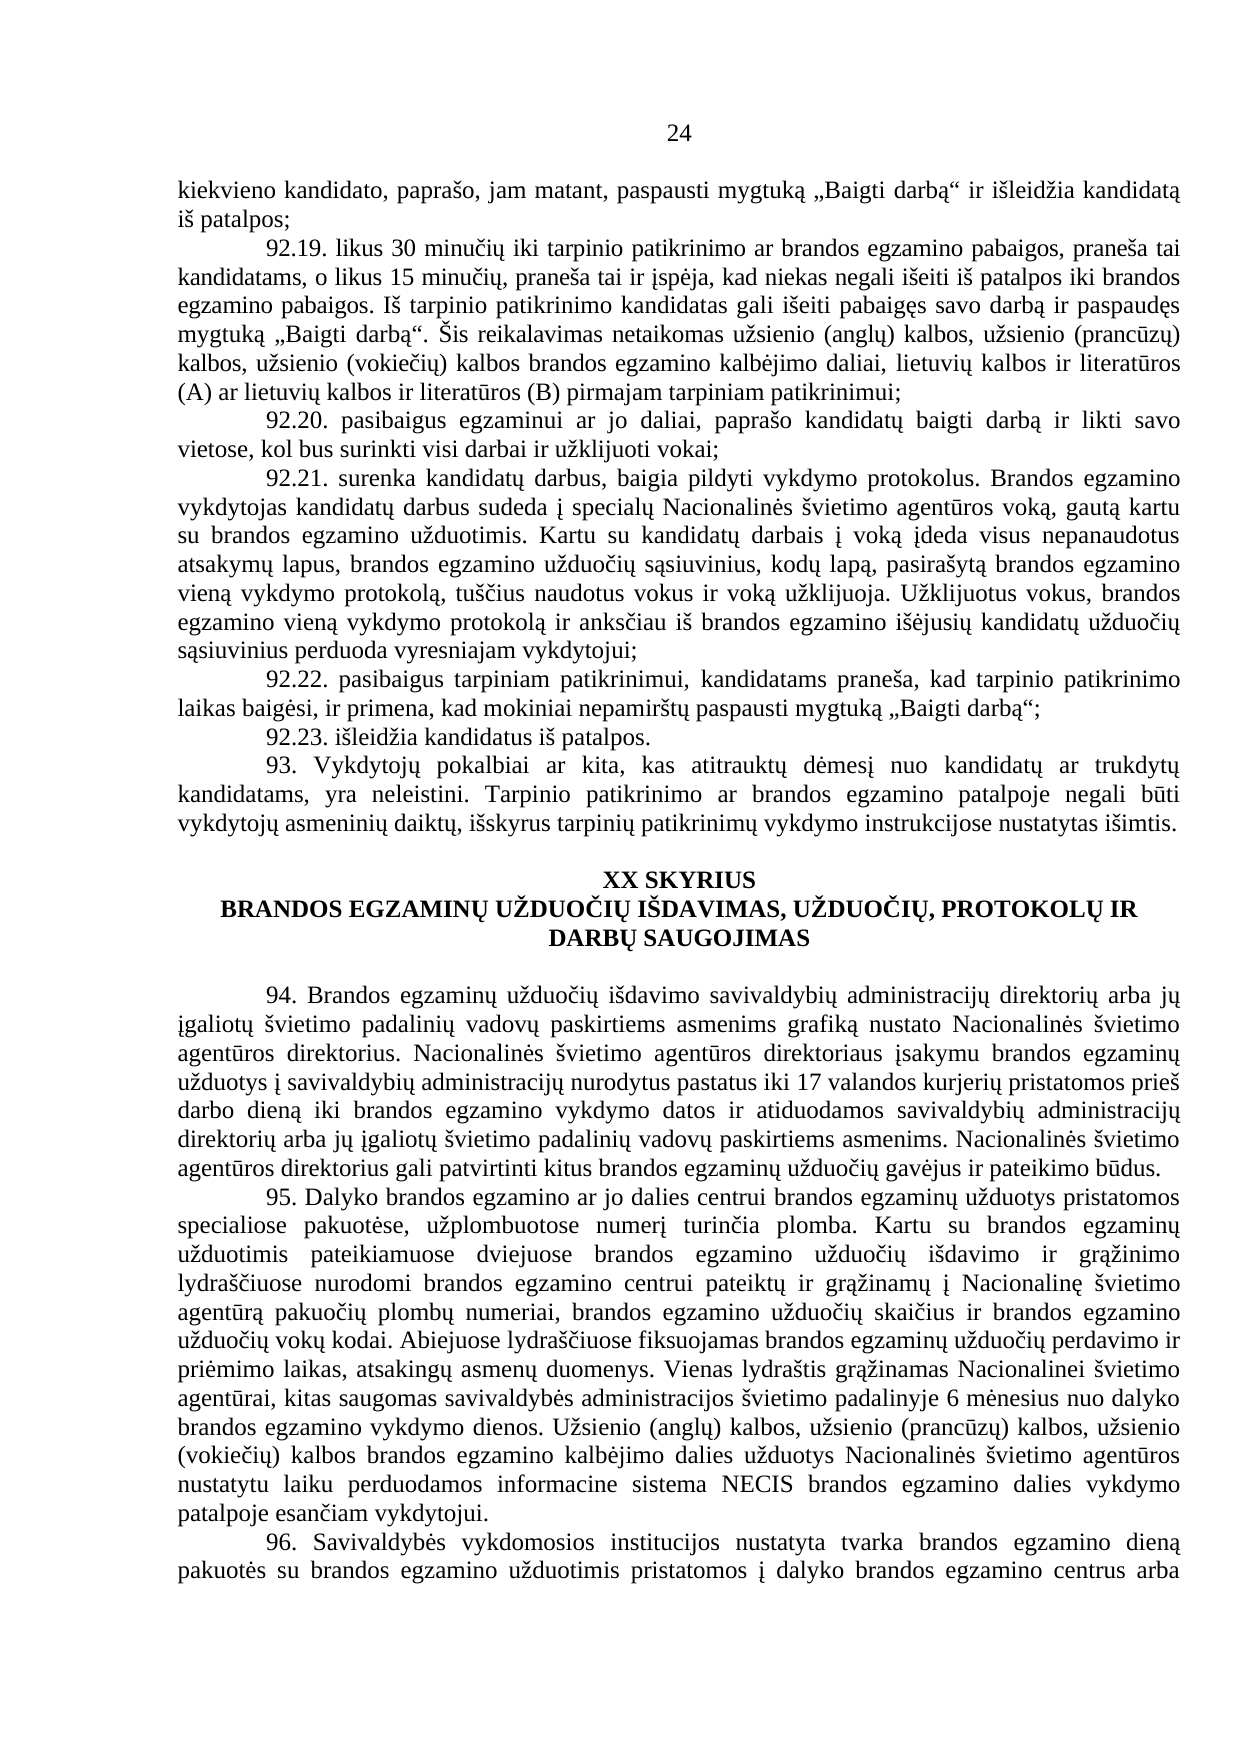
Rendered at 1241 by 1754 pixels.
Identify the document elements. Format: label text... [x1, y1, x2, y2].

text 92.21. surenka kandidatų darbus, baigia pildyti vykdymo protokolus. Brandos egzamino vykdytojas kandidatų darbus sudeda į specialų Nacionalinės švietimo agentūros voką, gautą kartu su brandos egzamino užduotimis. Kartu su kandidatų darbais į voką įdeda visus nepanaudotus atsakymų lapus, brandos egzamino užduočių sąsiuvinius, kodų lapą, pasirašytą brandos egzamino vieną vykdymo protokolą, tuščius naudotus vokus ir voką užklijuoja. Užklijuotus vokus, brandos egzamino vieną vykdymo protokolą ir anksčiau iš brandos egzamino išėjusių kandidatų užduočių sąsiuvinius perduoda vyresniajam vykdytojui; [177, 463, 1181, 664]
text 92.22. pasibaigus tarpiniam patikrinimui, kandidatams praneša, kad tarpinio patikrinimo laikas baigėsi, ir primena, kad mokiniai nepamirštų paspausti mygtuką „Baigti darbą“; [177, 664, 1181, 722]
text XX SKYRIUS [177, 866, 1181, 894]
text 92.20. pasibaigus egzaminui ar jo daliai, paprašo kandidatų baigti darbą ir likti savo vietose, kol bus surinkti visi darbai ir užklijuoti vokai; [177, 406, 1181, 463]
text kiekvieno kandidato, paprašo, jam matant, paspausti mygtuką „Baigti darbą“ ir išleidžia kandidatą iš patalpos; [177, 176, 1181, 233]
text 92.23. išleidžia kandidatus iš patalpos. [177, 722, 1181, 751]
text 96. Savivaldybės vykdomosios institucijos nustatyta tvarka brandos egzamino dieną pakuotės su brandos egzamino užduotimis pristatomos į dalyko brandos egzamino centrus arba [177, 1527, 1181, 1584]
text 95. Dalyko brandos egzamino ar jo dalies centrui brandos egzaminų užduotys pristatomos specialiose pakuotėse, užplombuotose numerį turinčia plomba. Kartu su brandos egzaminų užduotimis pateikiamuose dviejuose brandos egzamino užduočių išdavimo ir grąžinimo lydraščiuose nurodomi brandos egzamino centrui pateiktų ir grąžinamų į Nacionalinę švietimo agentūrą pakuočių plombų numeriai, brandos egzamino užduočių skaičius ir brandos egzamino užduočių vokų kodai. Abiejuose lydraščiuose fiksuojamas brandos egzaminų užduočių perdavimo ir priėmimo laikas, atsakingų asmenų duomenys. Vienas lydraštis grąžinamas Nacionalinei švietimo agentūrai, kitas saugomas savivaldybės administracijos švietimo padalinyje 6 mėnesius nuo dalyko brandos egzamino vykdymo dienos. Užsienio (anglų) kalbos, užsienio (prancūzų) kalbos, užsienio (vokiečių) kalbos brandos egzamino kalbėjimo dalies užduotys Nacionalinės švietimo agentūros nustatytu laiku perduodamos informacine sistema NECIS brandos egzamino dalies vykdymo patalpoje esančiam vykdytojui. [177, 1182, 1181, 1527]
text 92.19. likus 30 minučių iki tarpinio patikrinimo ar brandos egzamino pabaigos, praneša tai kandidatams, o likus 15 minučių, praneša tai ir įspėja, kad niekas negali išeiti iš patalpos iki brandos egzamino pabaigos. Iš tarpinio patikrinimo kandidatas gali išeiti pabaigęs savo darbą ir paspaudęs mygtuką „Baigti darbą“. Šis reikalavimas netaikomas užsienio (anglų) kalbos, užsienio (prancūzų) kalbos, užsienio (vokiečių) kalbos brandos egzamino kalbėjimo daliai, lietuvių kalbos ir literatūros (A) ar lietuvių kalbos ir literatūros (B) pirmajam tarpiniam patikrinimui; [177, 233, 1181, 406]
text BRANDOS EGZAMINŲ UŽDUOČIŲ IŠDAVIMAS, UŽDUOČIŲ, PROTOKOLŲ IR DARBŲ SAUGOJIMAS [177, 894, 1181, 952]
text 94. Brandos egzaminų užduočių išdavimo savivaldybių administracijų direktorių arba jų įgaliotų švietimo padalinių vadovų paskirtiems asmenims grafiką nustato Nacionalinės švietimo agentūros direktorius. Nacionalinės švietimo agentūros direktoriaus įsakymu brandos egzaminų užduotys į savivaldybių administracijų nurodytus pastatus iki 17 valandos kurjerių pristatomos prieš darbo dieną iki brandos egzamino vykdymo datos ir atiduodamos savivaldybių administracijų direktorių arba jų įgaliotų švietimo padalinių vadovų paskirtiems asmenims. Nacionalinės švietimo agentūros direktorius gali patvirtinti kitus brandos egzaminų užduočių gavėjus ir pateikimo būdus. [177, 981, 1181, 1182]
text 93. Vykdytojų pokalbiai ar kita, kas atitrauktų dėmesį nuo kandidatų ar trukdytų kandidatams, yra neleistini. Tarpinio patikrinimo ar brandos egzamino patalpoje negali būti vykdytojų asmeninių daiktų, išskyrus tarpinių patikrinimų vykdymo instrukcijose nustatytas išimtis. [177, 751, 1181, 837]
